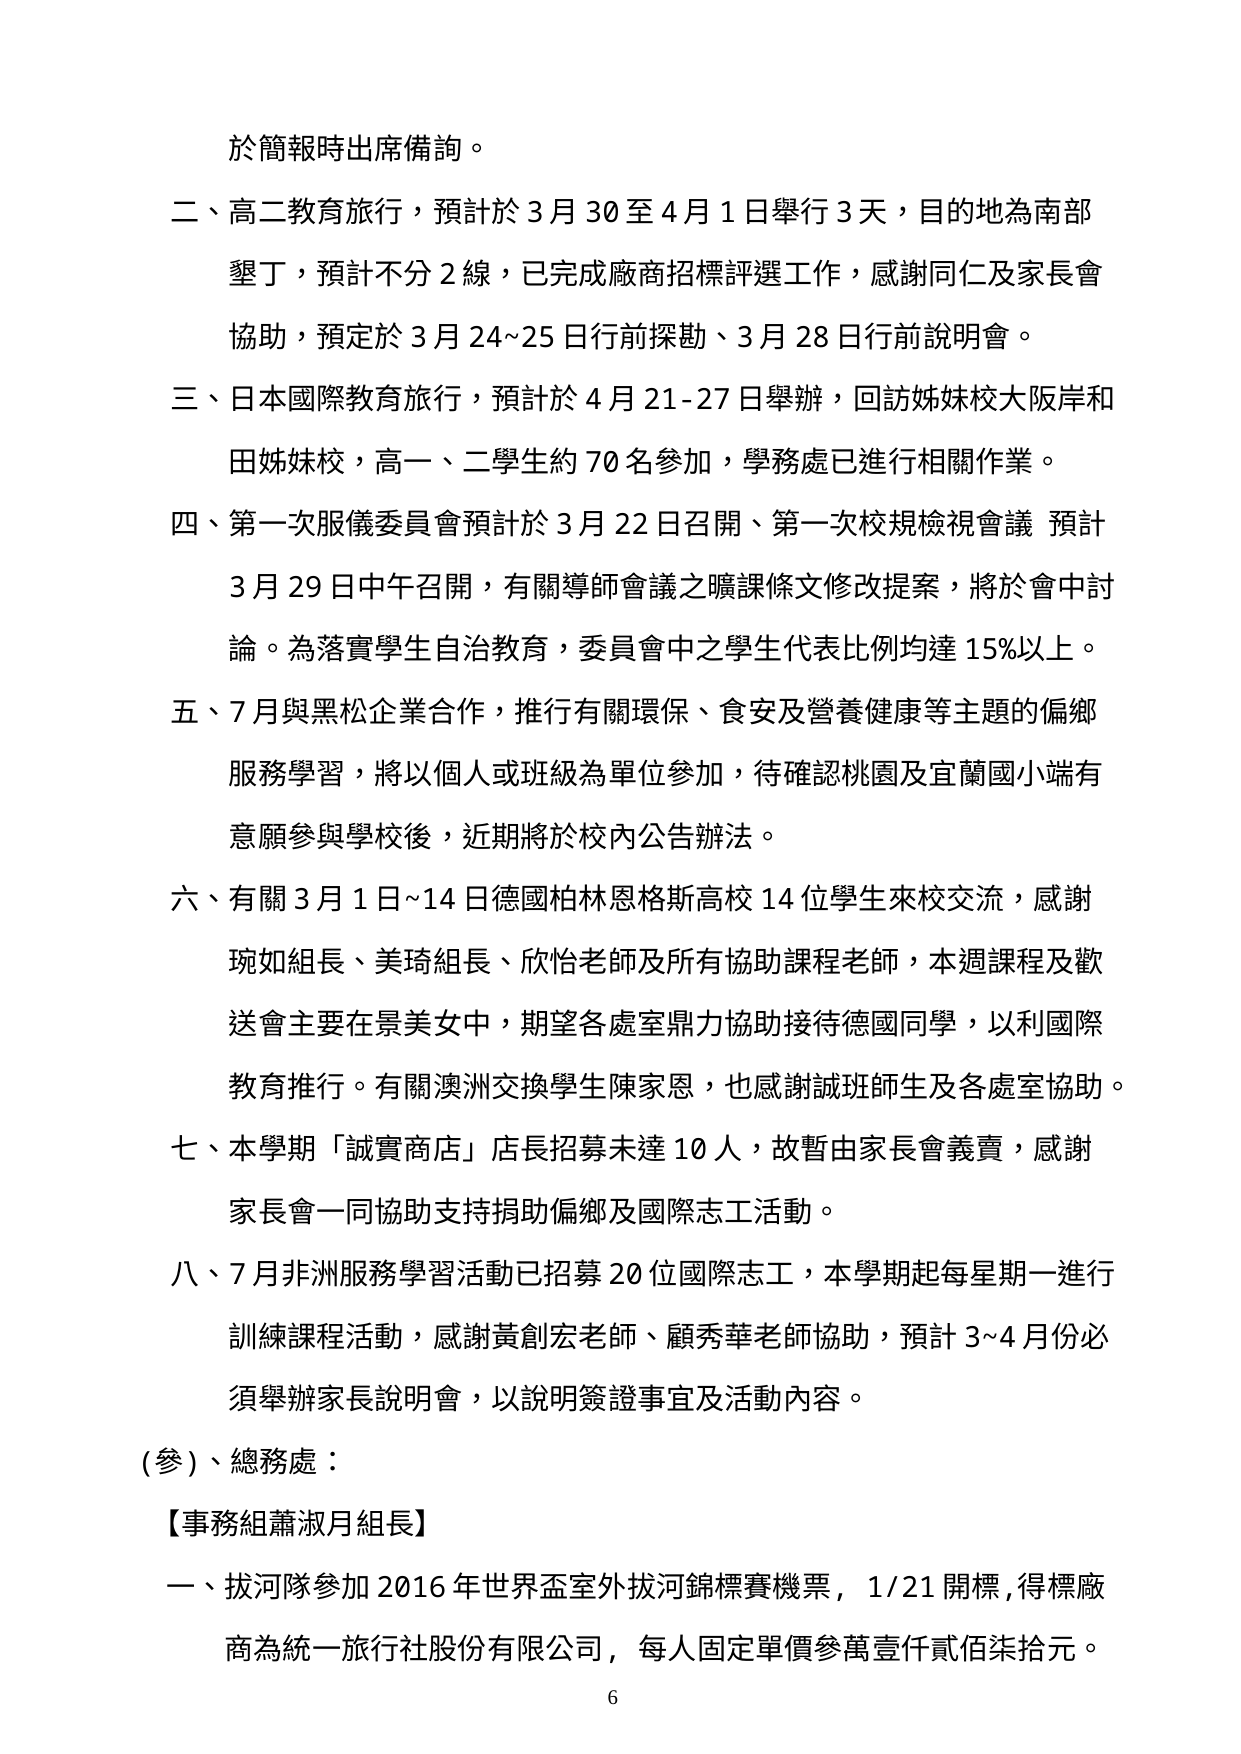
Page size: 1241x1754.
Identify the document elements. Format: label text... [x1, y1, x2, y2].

text 八、7月非洲服務學習活動已招募20位國際志工，本學期起每星期一進行訓練課程活動，感謝黃創宏老師、顧秀華老師協助，預計3~4月份必須舉辦家長說明會，以說明簽證事宜及活動內容。 [170, 1230, 1117, 1418]
text 【事務組蕭淑月組長】 [108, 1480, 1117, 1543]
text 二、高二教育旅行，預計於3月30至4月1日舉行3天，目的地為南部墾丁，預計不分2線，已完成廠商招標評選工作，感謝同仁及家長會協助，預定於3月24~25日行前探勘、3月28日行前說明會。 [170, 168, 1117, 355]
text 四、第一次服儀委員會預計於3月22日召開、第一次校規檢視會議 預計3月29日中午召開，有關導師會議之曠課條文修改提案，將於會中討論。為落實學生自治教育，委員會中之學生代表比例均達15%以上。 [170, 480, 1117, 668]
text 一、有關均質化計畫：預計105年3月9日中午與北一女、附中、大安高工、開 平、東方等夥伴學校召開輔導訪視第一次籌備會議，每一學校須邀請三所國中、一所大專學校代表，於4月7日輔導訪視時出席。3月13日高中職博覽會時，結合六校辦理博覽會。3月14日繳交各式檢核表、訪視表。3月23日召開輔導訪視第二次籌備會議。4月6日下午各校場地佈置。4月7日9:00均質化輔導訪視會議，校長須於簡報時出席備詢。 [170, 105, 1117, 168]
text (參)、總務處： [108, 1418, 1117, 1480]
text 六、有關3月1日~14日德國柏林恩格斯高校14位學生來校交流，感謝琬如組長、美琦組長、欣怡老師及所有協助課程老師，本週課程及歡送會主要在景美女中，期望各處室鼎力協助接待德國同學，以利國際教育推行。有關澳洲交換學生陳家恩，也感謝誠班師生及各處室協助。 [170, 855, 1117, 1105]
text 一、拔河隊參加2016年世界盃室外拔河錦標賽機票, 1/21開標,得標廠商為統一旅行社股份有限公司, 每人固定單價參萬壹仟貳佰柒拾元。 [166, 1543, 1117, 1668]
text 三、日本國際教育旅行，預計於4月21-27日舉辦，回訪姊妹校大阪岸和田姊妹校，高一、二學生約70名參加，學務處已進行相關作業。 [170, 355, 1117, 480]
text 七、本學期「誠實商店」店長招募未達10人，故暫由家長會義賣，感謝家長會一同協助支持捐助偏鄉及國際志工活動。 [170, 1105, 1117, 1230]
text 五、7月與黑松企業合作，推行有關環保、食安及營養健康等主題的偏鄉服務學習，將以個人或班級為單位參加，待確認桃園及宜蘭國小端有意願參與學校後，近期將於校內公告辦法。 [170, 668, 1117, 855]
